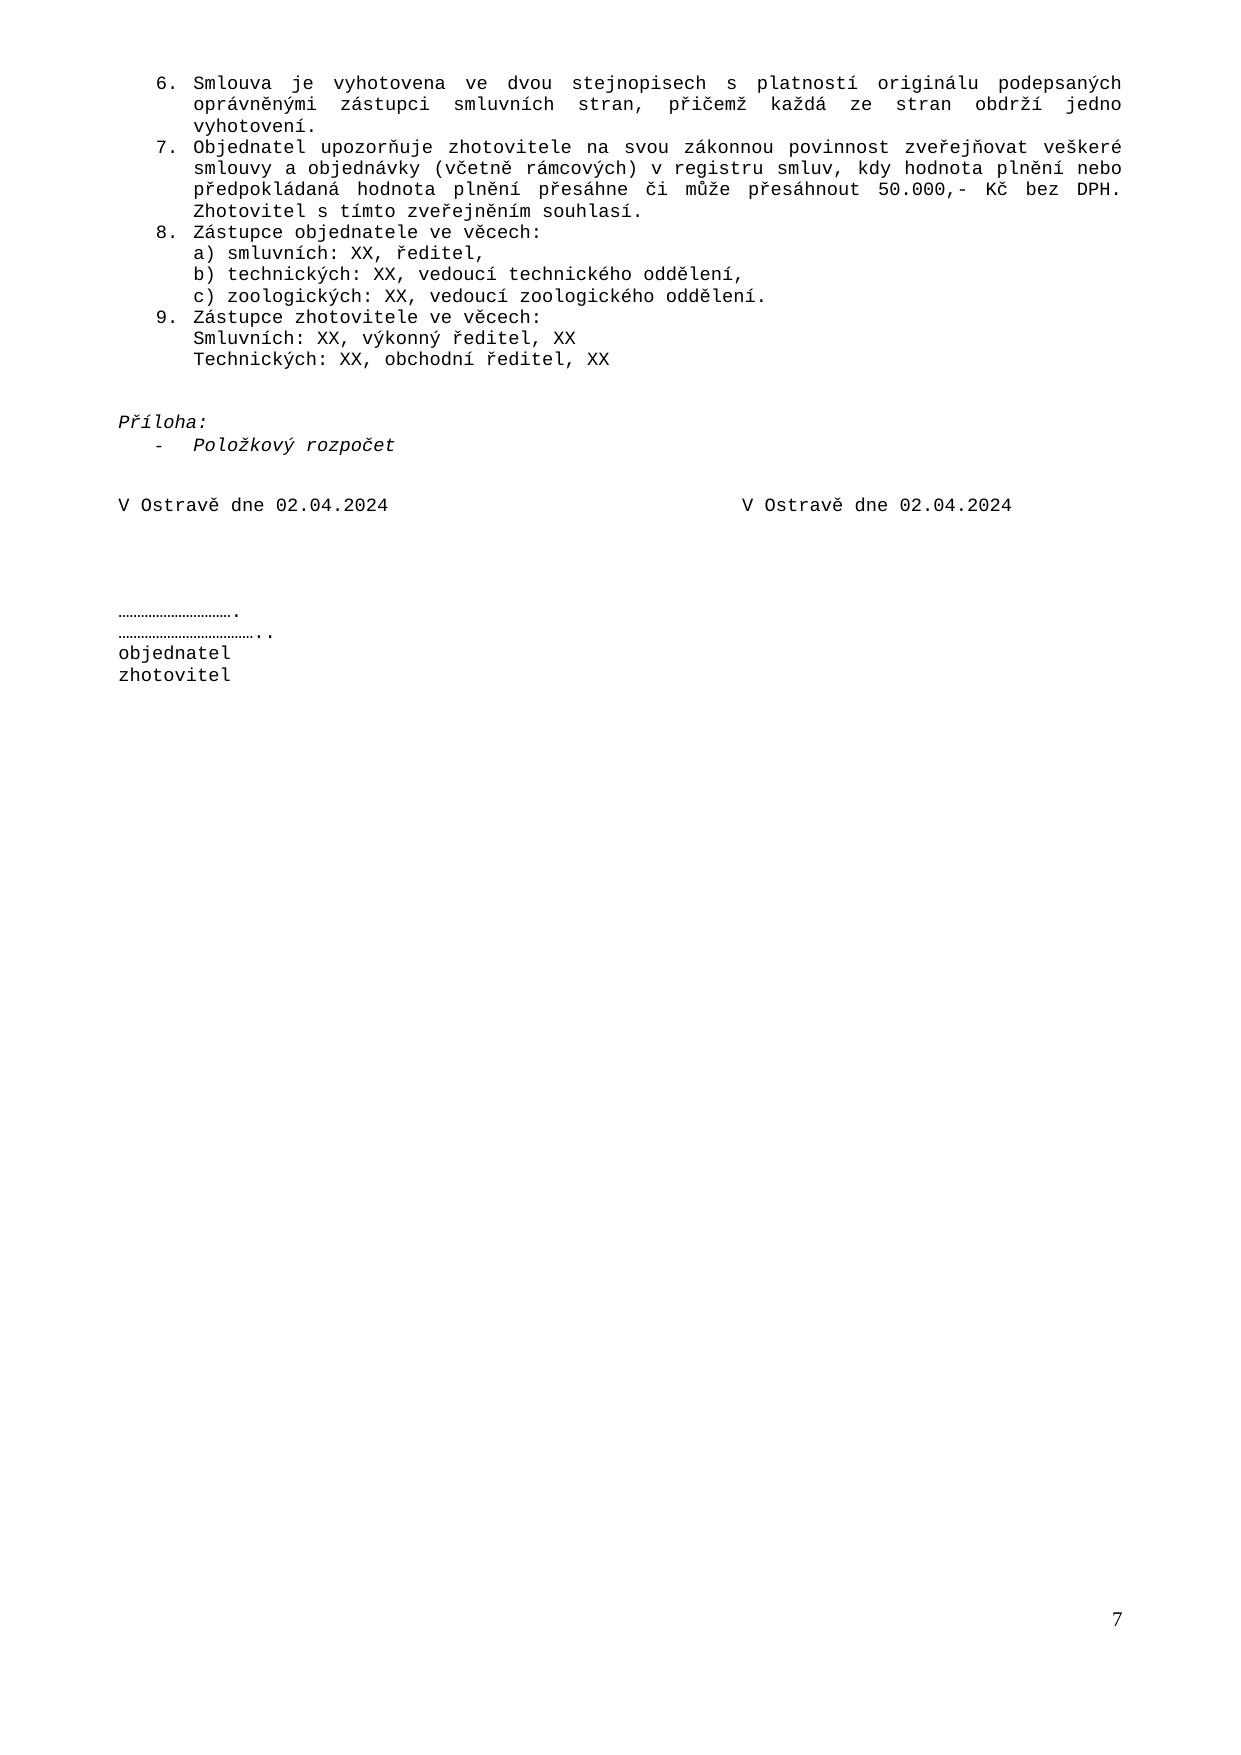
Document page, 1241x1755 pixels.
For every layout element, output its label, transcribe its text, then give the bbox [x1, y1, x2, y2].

subtitle Smluvních: XX, výkonný ředitel, XX [193, 329, 1122, 350]
list Smlouva je vyhotovena ve dvou stejnopisech s platností originálu podepsaných oprávněnými zástupci smluvních stran, přičemž každá ze stran obdrží jedno vyhotovení. [156, 74, 1122, 138]
text objednatel zhotovitel [118, 644, 1122, 687]
subtitle Technických: XX, obchodní ředitel, XX [193, 350, 1122, 371]
text V Ostravě dne 02.04.2024 V Ostravě dne 02.04.2024 [118, 495, 1122, 517]
text Příloha: [118, 413, 1122, 434]
subtitle b) technických: XX, vedoucí technického oddělení, [193, 265, 1122, 286]
subtitle a) smluvních: XX, ředitel, [193, 244, 1122, 265]
list Objednatel upozorňuje zhotovitele na svou zákonnou povinnost zveřejňovat veškeré smlouvy a objednávky (včetně rámcových) v registru smluv, kdy hodnota plnění nebo předpokládaná hodnota plnění přesáhne či může přesáhnout 50.000,- Kč bez DPH. Zhotovitel s tímto zveřejněním souhlasí. [156, 138, 1122, 223]
subtitle c) zoologických: XX, vedoucí zoologického oddělení. [193, 286, 1122, 308]
text …………………………. ……………………………….. [118, 602, 1122, 644]
list Zástupce objednatele ve věcech: [156, 223, 1122, 244]
list Položkový rozpočet [156, 434, 1122, 457]
list Zástupce zhotovitele ve věcech: [156, 308, 1122, 329]
